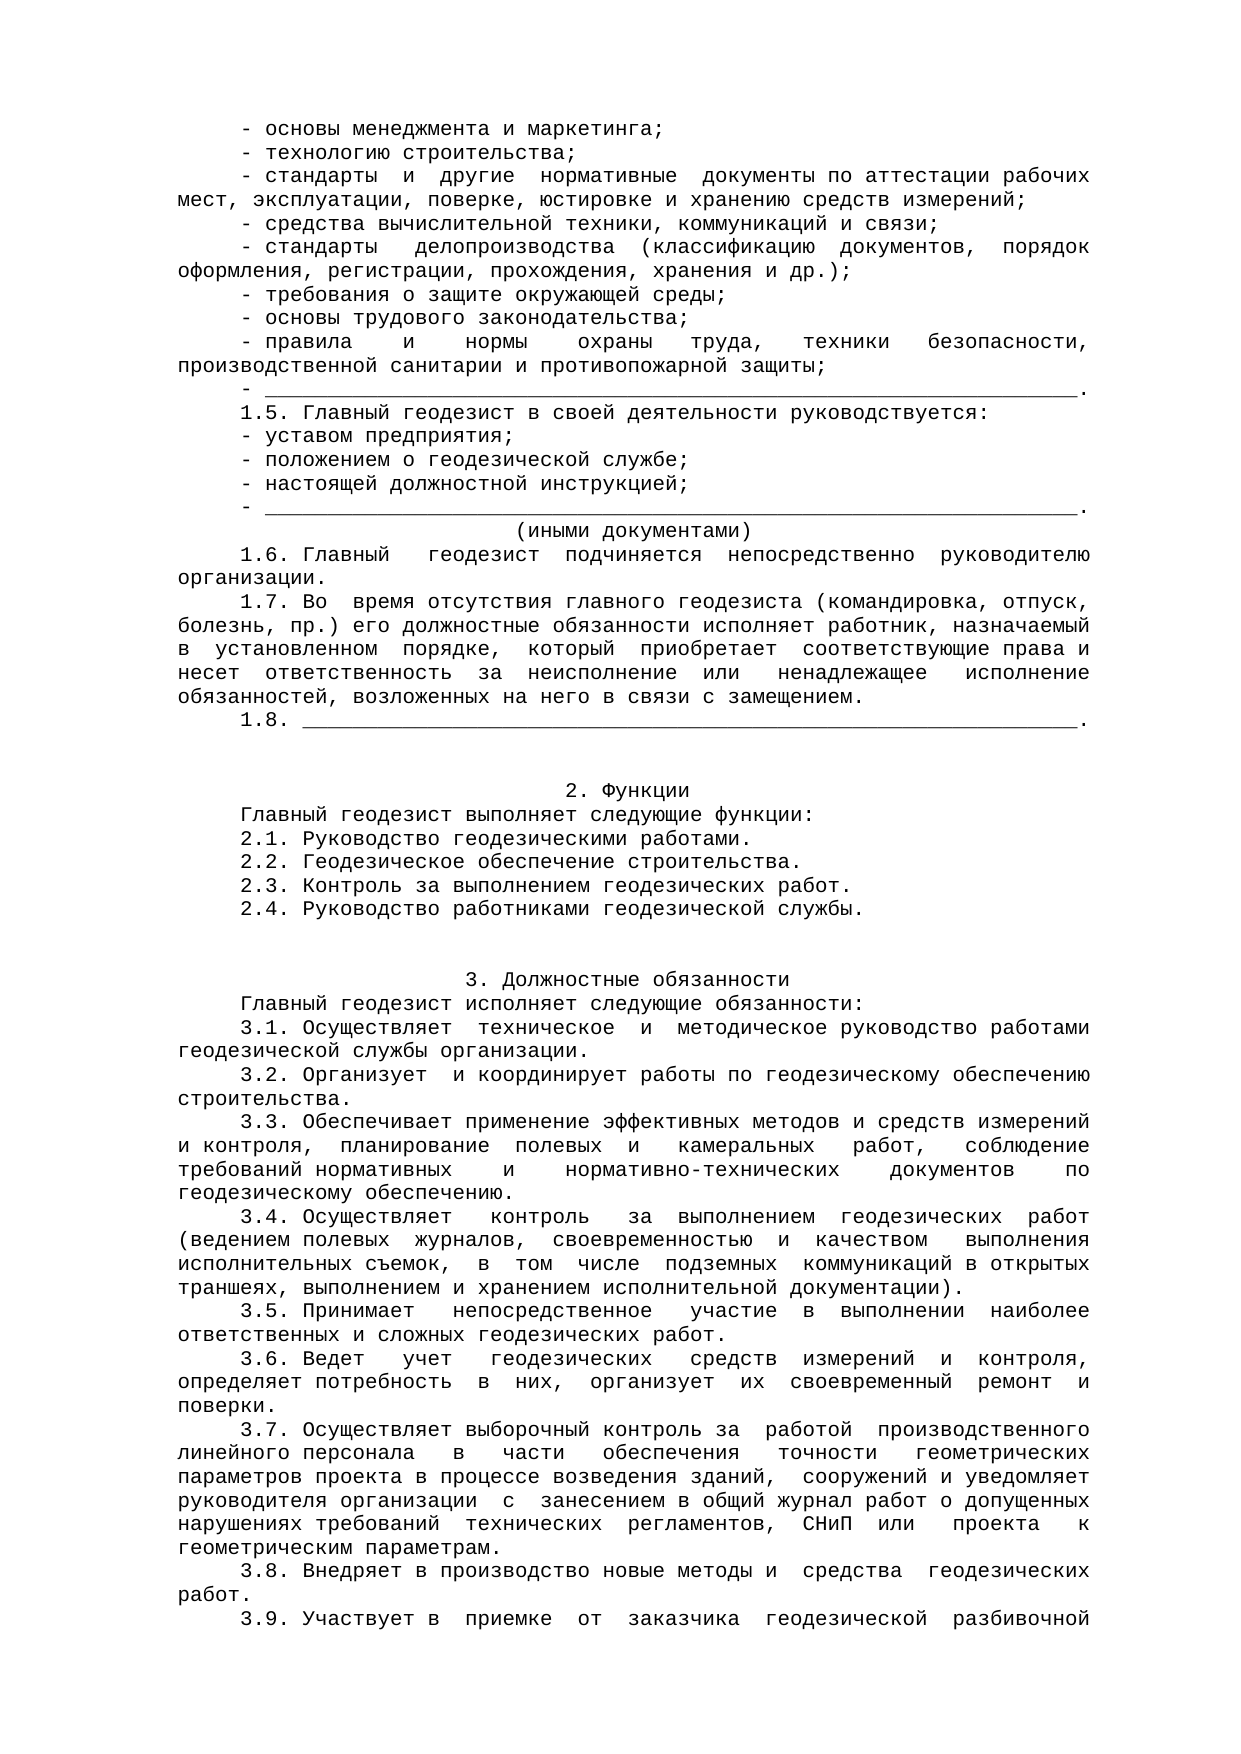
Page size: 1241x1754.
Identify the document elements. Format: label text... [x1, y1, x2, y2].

text 3.3. Обеспечивает применение эффективных методов и средств измерений [177, 1111, 1152, 1135]
text 1.5. Главный геодезист в своей деятельности руководствуется: [177, 402, 1152, 426]
text 3.5. Принимает непосредственное участие в выполнении наиболее [177, 1300, 1152, 1324]
text - требования о защите окружающей среды; [177, 284, 1152, 307]
text 1.7. Во время отсутствия главного геодезиста (командировка, отпуск, [177, 591, 1152, 615]
text 2. Функции [177, 780, 1152, 804]
text - _________________________________________________________________. [177, 378, 1152, 402]
text 3.2. Организует и координирует работы по геодезическому обеспечению [177, 1064, 1152, 1088]
text организации. [177, 567, 1152, 591]
text линейного персонала в части обеспечения точности геометрических [177, 1442, 1152, 1466]
text 3. Должностные обязанности [177, 969, 1152, 993]
text руководителя организации с занесением в общий журнал работ о допущенных [177, 1489, 1152, 1513]
text (ведением полевых журналов, своевременностью и качеством выполнения [177, 1229, 1152, 1253]
text 2.2. Геодезическое обеспечение строительства. [177, 851, 1152, 875]
text 3.9. Участвует в приемке от заказчика геодезической разбивочной [177, 1608, 1152, 1631]
text 2.4. Руководство работниками геодезической службы. [177, 898, 1152, 922]
text 3.7. Осуществляет выборочный контроль за работой производственного [177, 1419, 1152, 1442]
text 3.4. Осуществляет контроль за выполнением геодезических работ [177, 1206, 1152, 1229]
text строительства. [177, 1088, 1152, 1111]
text - основы трудового законодательства; [177, 307, 1152, 331]
text Главный геодезист исполняет следующие обязанности: [177, 993, 1152, 1017]
text болезнь, пр.) его должностные обязанности исполняет работник, назначаемый [177, 615, 1152, 638]
text 3.8. Внедряет в производство новые методы и средства геодезических [177, 1561, 1152, 1584]
text - уставом предприятия; [177, 426, 1152, 449]
text (иными документами) [177, 520, 1152, 544]
text 1.8. ______________________________________________________________. [177, 709, 1152, 733]
text - стандарты и другие нормативные документы по аттестации рабочих [177, 165, 1152, 189]
text 1.6. Главный геодезист подчиняется непосредственно руководителю [177, 544, 1152, 567]
text и контроля, планирование полевых и камеральных работ, соблюдение [177, 1135, 1152, 1158]
text - правила и нормы охраны труда, техники безопасности, [177, 331, 1152, 354]
text траншеях, выполнением и хранением исполнительной документации). [177, 1277, 1152, 1300]
text обязанностей, возложенных на него в связи с замещением. [177, 686, 1152, 709]
text требований нормативных и нормативно-технических документов по [177, 1158, 1152, 1182]
text поверки. [177, 1395, 1152, 1419]
text геодезическому обеспечению. [177, 1182, 1152, 1206]
text - положением о геодезической службе; [177, 449, 1152, 473]
text Главный геодезист выполняет следующие функции: [177, 804, 1152, 827]
text в установленном порядке, который приобретает соответствующие права и [177, 638, 1152, 662]
text исполнительных съемок, в том числе подземных коммуникаций в открытых [177, 1253, 1152, 1277]
text мест, эксплуатации, поверке, юстировке и хранению средств измерений; [177, 189, 1152, 213]
text - настоящей должностной инструкцией; [177, 473, 1152, 496]
text производственной санитарии и противопожарной защиты; [177, 354, 1152, 378]
text 2.1. Руководство геодезическими работами. [177, 827, 1152, 851]
text 3.1. Осуществляет техническое и методическое руководство работами [177, 1017, 1152, 1040]
text параметров проекта в процессе возведения зданий, сооружений и уведомляет [177, 1466, 1152, 1489]
text геометрическим параметрам. [177, 1537, 1152, 1561]
text работ. [177, 1584, 1152, 1608]
text 2.3. Контроль за выполнением геодезических работ. [177, 875, 1152, 898]
text - стандарты делопроизводства (классификацию документов, порядок [177, 236, 1152, 260]
text - средства вычислительной техники, коммуникаций и связи; [177, 213, 1152, 236]
text - технологию строительства; [177, 142, 1152, 165]
text - _________________________________________________________________. [177, 496, 1152, 520]
text ответственных и сложных геодезических работ. [177, 1324, 1152, 1348]
text - основы менеджмента и маркетинга; [177, 118, 1152, 142]
text несет ответственность за неисполнение или ненадлежащее исполнение [177, 662, 1152, 686]
text оформления, регистрации, прохождения, хранения и др.); [177, 260, 1152, 284]
text нарушениях требований технических регламентов, СНиП или проекта к [177, 1513, 1152, 1537]
text 3.6. Ведет учет геодезических средств измерений и контроля, [177, 1348, 1152, 1371]
text определяет потребность в них, организует их своевременный ремонт и [177, 1371, 1152, 1395]
text геодезической службы организации. [177, 1040, 1152, 1064]
